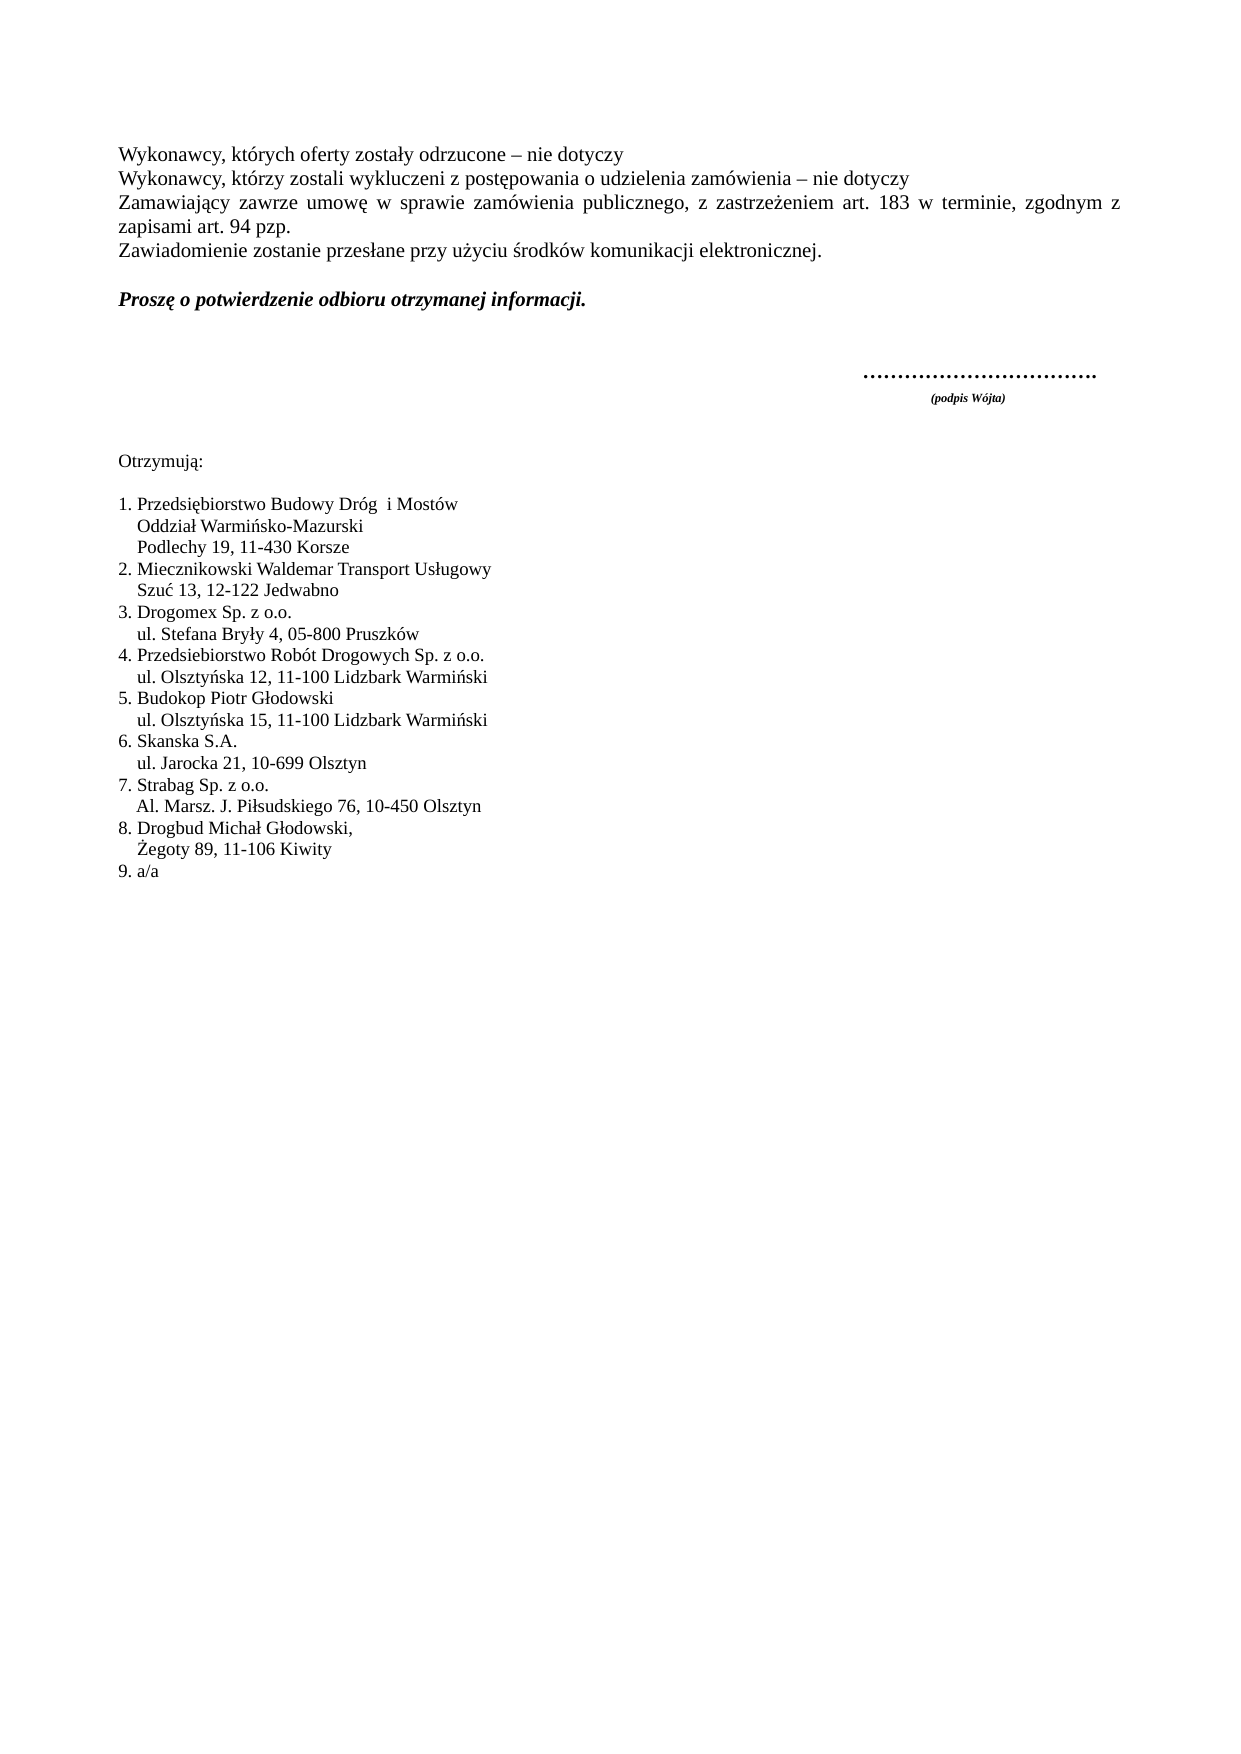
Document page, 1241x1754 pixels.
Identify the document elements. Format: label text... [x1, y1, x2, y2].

text Zamawiający zawrze umowę w sprawie zamówienia publicznego, z zastrzeżeniem art. 183 w terminie, zgodnym z zapisami art. 94 pzp. [118, 190, 1122, 238]
text ul. Olsztyńska 15, 11-100 Lidzbark Warmiński [118, 709, 1122, 730]
text Szuć 13, 12-122 Jedwabno [118, 579, 1122, 601]
text 5. Budokop Piotr Głodowski [118, 687, 1122, 709]
text 7. Strabag Sp. z o.o. [118, 773, 1122, 795]
text 2. Miecznikowski Waldemar Transport Usługowy [118, 558, 1122, 579]
text 6. Skanska S.A. [118, 730, 1122, 752]
text Żegoty 89, 11-106 Kiwity [118, 838, 1122, 860]
text Oddział Warmińsko-Mazurski [118, 515, 1122, 536]
text Zawiadomienie zostanie przesłane przy użyciu środków komunikacji elektronicznej. [118, 238, 1122, 262]
text Proszę o potwierdzenie odbioru otrzymanej informacji. [118, 287, 1122, 311]
text ul. Jarocka 21, 10-699 Olsztyn [118, 752, 1122, 773]
text ul. Stefana Bryły 4, 05-800 Pruszków [118, 622, 1122, 644]
text ul. Olsztyńska 12, 11-100 Lidzbark Warmiński [118, 666, 1122, 687]
text 1. Przedsiębiorstwo Budowy Dróg i Mostów [118, 493, 1122, 515]
text 8. Drogbud Michał Głodowski, [118, 817, 1122, 838]
text ……………………………. [118, 359, 1122, 383]
text Podlechy 19, 11-430 Korsze [118, 536, 1122, 558]
text Al. Marsz. J. Piłsudskiego 76, 10-450 Olsztyn [118, 795, 1122, 817]
text Wykonawcy, którzy zostali wykluczeni z postępowania o udzielenia zamówienia – nie dotyczy [118, 166, 1122, 190]
text 9. a/a [118, 860, 1122, 881]
text 3. Drogomex Sp. z o.o. [118, 601, 1122, 622]
text 4. Przedsiebiorstwo Robót Drogowych Sp. z o.o. [118, 644, 1122, 666]
text Otrzymują: [118, 450, 1122, 472]
text (podpis Wójta) [118, 383, 1122, 407]
text Wykonawcy, których oferty zostały odrzucone – nie dotyczy [118, 142, 1122, 166]
